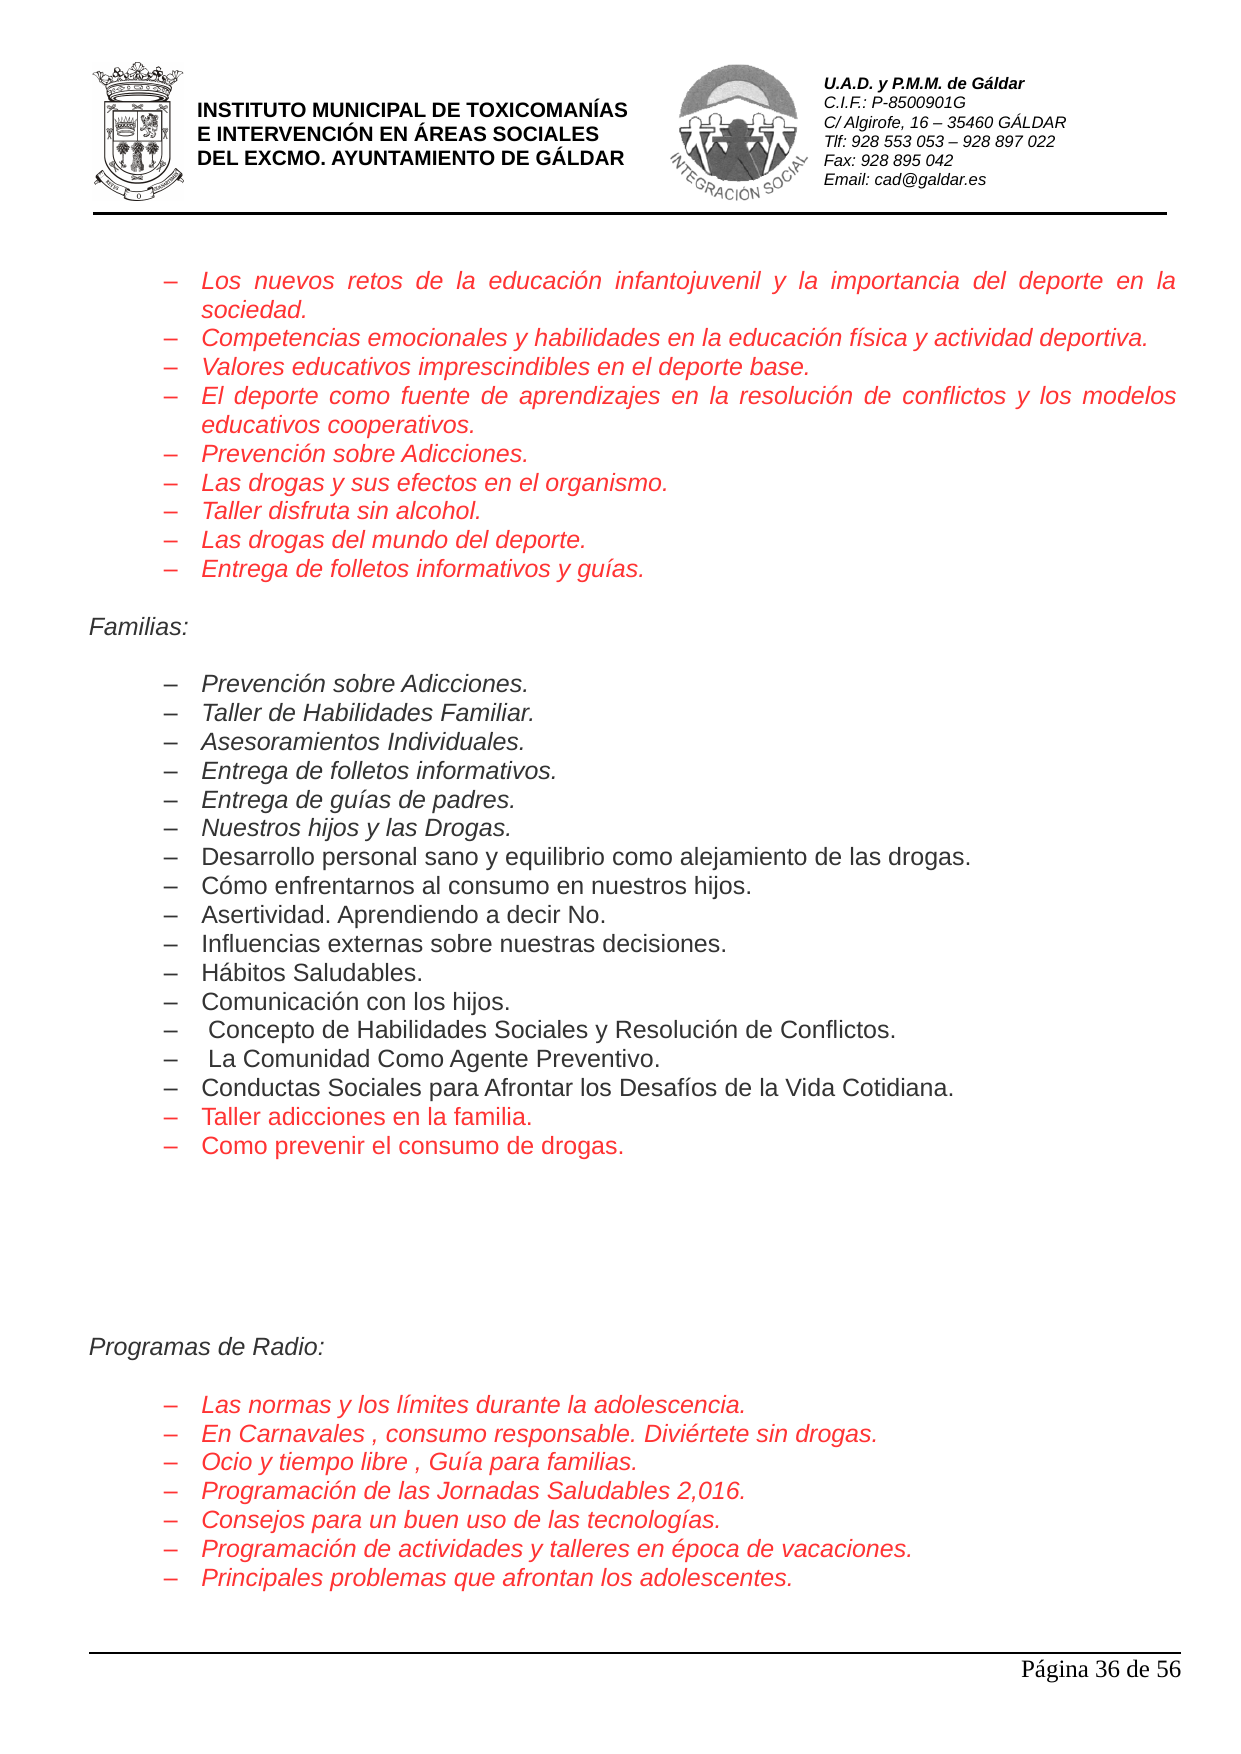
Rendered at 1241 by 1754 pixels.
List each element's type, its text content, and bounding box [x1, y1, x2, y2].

list Ocio y tiempo libre , Guía para familias. [163, 1447, 1181, 1476]
list Los nuevos retos de la educación infantojuvenil y la importancia del deporte en la sociedad. [163, 266, 1181, 323]
list Cómo enfrentarnos al consumo en nuestros hijos. [163, 871, 1181, 900]
list Prevención sobre Adicciones. [163, 669, 1181, 698]
list La Comunidad Como Agente Preventivo. [163, 1044, 1181, 1073]
list Las normas y los límites durante la adolescencia. [163, 1390, 1181, 1418]
list En Carnavales , consumo responsable. Diviértete sin drogas. [163, 1418, 1181, 1447]
list Las drogas del mundo del deporte. [163, 525, 1181, 554]
list Concepto de Habilidades Sociales y Resolución de Conflictos. [163, 1015, 1181, 1044]
picture [92, 62, 184, 201]
text Programas de Radio: [88, 1332, 1181, 1361]
list Taller adicciones en la familia. [163, 1102, 1181, 1131]
list Como prevenir el consumo de drogas. [163, 1131, 1181, 1160]
list Asertividad. Aprendiendo a decir No. [163, 900, 1181, 929]
list Programación de actividades y talleres en época de vacaciones. [163, 1534, 1181, 1563]
list Prevención sobre Adicciones. [163, 439, 1181, 467]
list Entrega de guías de padres. [163, 784, 1181, 813]
list Hábitos Saludables. [163, 958, 1181, 987]
list Consejos para un buen uso de las tecnologías. [163, 1505, 1181, 1534]
list Influencias externas sobre nuestras decisiones. [163, 929, 1181, 958]
list Taller disfruta sin alcohol. [163, 496, 1181, 525]
list Programación de las Jornadas Saludables 2,016. [163, 1476, 1181, 1505]
text Familias: [88, 612, 1181, 640]
list Entrega de folletos informativos y guías. [163, 554, 1181, 583]
list Comunicación con los hijos. [163, 987, 1181, 1015]
list El deporte como fuente de aprendizajes en la resolución de conflictos y los modelos educativos cooperativos. [163, 381, 1181, 439]
list Taller de Habilidades Familiar. [163, 698, 1181, 727]
list Desarrollo personal sano y equilibrio como alejamiento de las drogas. [163, 842, 1181, 871]
list Asesoramientos Individuales. [163, 727, 1181, 756]
list Nuestros hijos y las Drogas. [163, 813, 1181, 842]
list Las drogas y sus efectos en el organismo. [163, 467, 1181, 496]
list Entrega de folletos informativos. [163, 756, 1181, 784]
list Principales problemas que afrontan los adolescentes. [163, 1563, 1181, 1592]
list Competencias emocionales y habilidades en la educación física y actividad deportiva. [163, 323, 1181, 352]
list Valores educativos imprescindibles en el deporte base. [163, 352, 1181, 381]
list Conductas Sociales para Afrontar los Desafíos de la Vida Cotidiana. [163, 1073, 1181, 1102]
